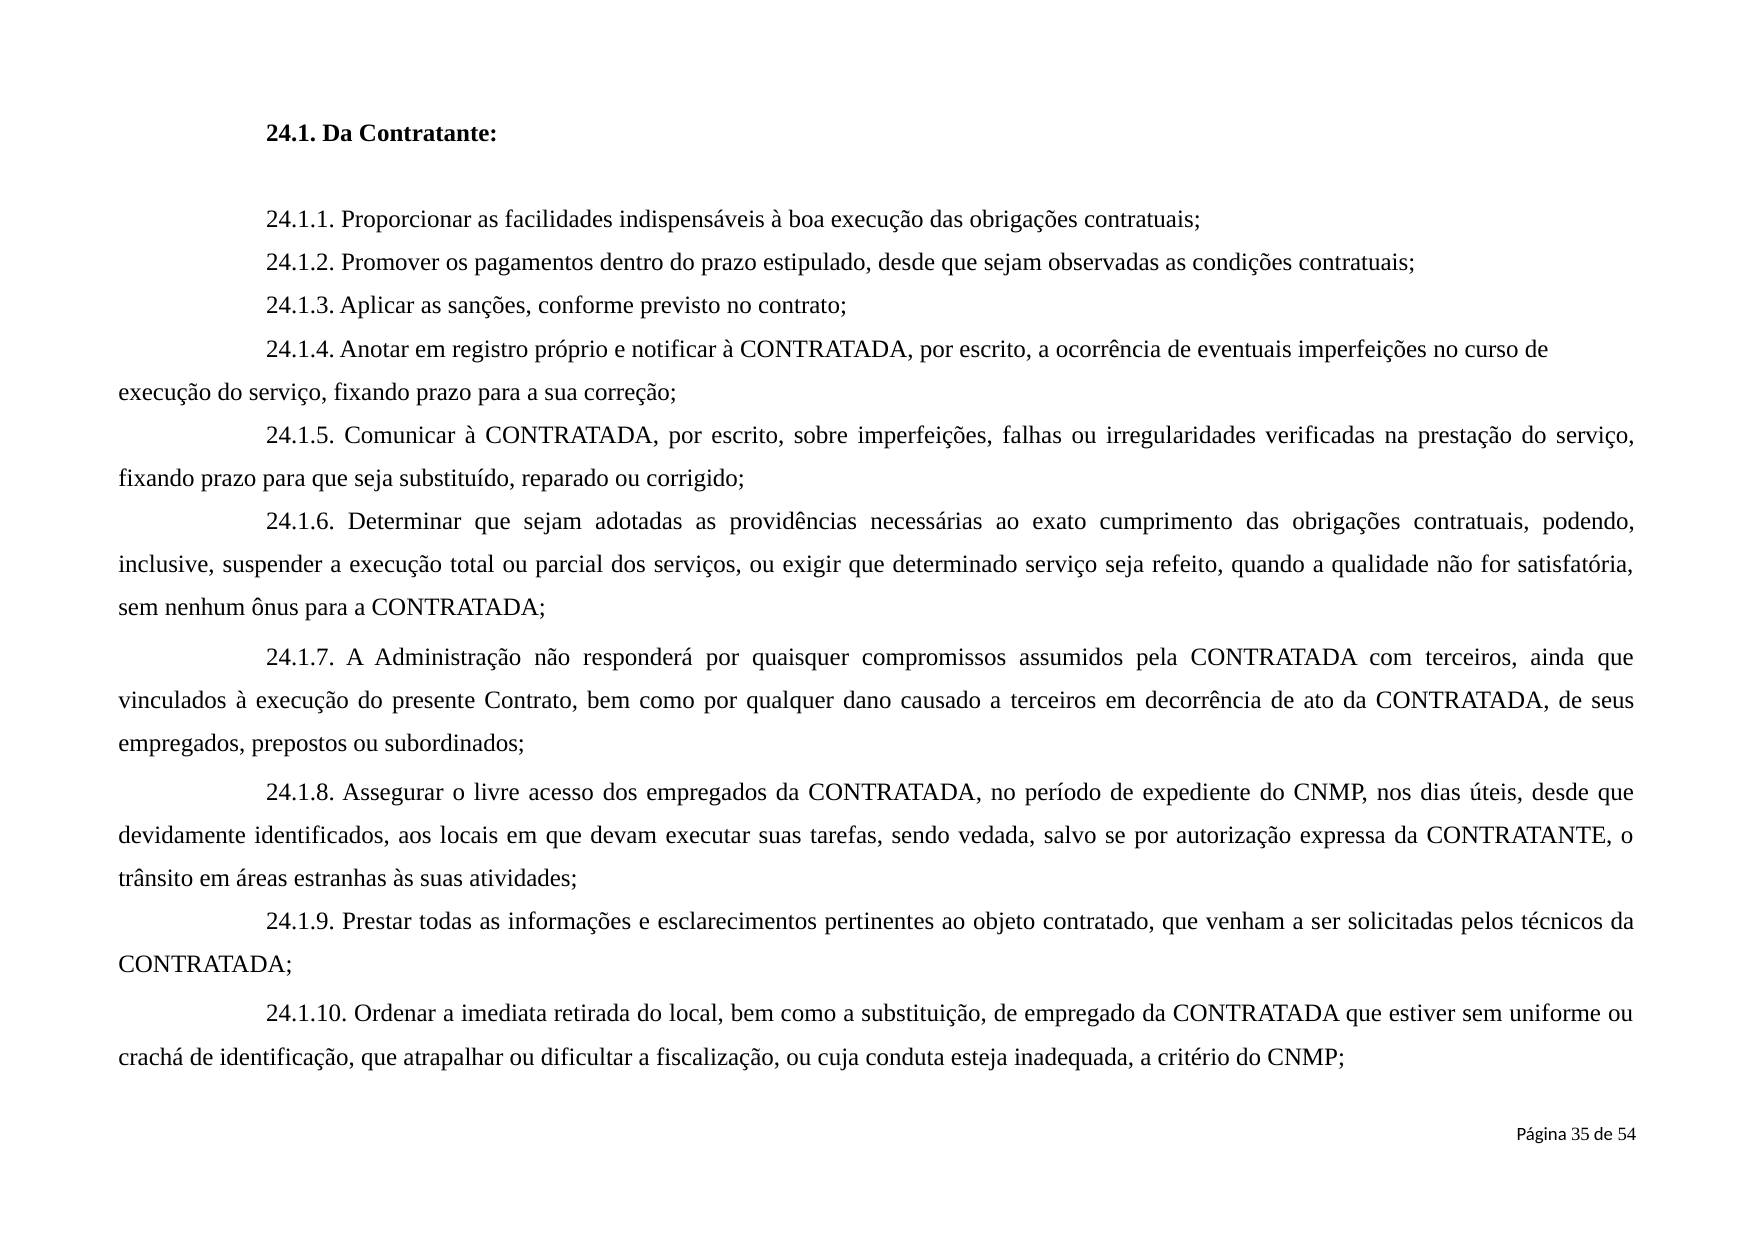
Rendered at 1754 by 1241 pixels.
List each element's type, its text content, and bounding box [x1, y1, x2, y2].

text 24.1.2. Promover os pagamentos dentro do prazo estipulado, desde que sejam observadas as condições contratuais; [118, 247, 1636, 276]
text 24.1.8. Assegurar o livre acesso dos empregados da CONTRATADA, no período de expediente do CNMP, nos dias úteis, desde que devidamente identificados, aos locais em que devam executar suas tarefas, sendo vedada, salvo se por autorização expressa da CONTRATANTE, o trânsito em áreas estranhas às suas atividades; [118, 777, 1636, 892]
text 24.1.9. Prestar todas as informações e esclarecimentos pertinentes ao objeto contratado, que venham a ser solicitadas pelos técnicos da CONTRATADA; [118, 906, 1636, 978]
text 24.1.1. Proporcionar as facilidades indispensáveis à boa execução das obrigações contratuais; [118, 204, 1636, 233]
text 24.1.3. Aplicar as sanções, conforme previsto no contrato; [118, 291, 1636, 319]
text 24.1. Da Contratante: [118, 118, 1636, 147]
text 24.1.7. A Administração não responderá por quaisquer compromissos assumidos pela CONTRATADA com terceiros, ainda que vinculados à execução do presente Contrato, bem como por qualquer dano causado a terceiros em decorrência de ato da CONTRATADA, de seus empregados, prepostos ou subordinados; [83, 642, 1636, 757]
text 24.1.6. Determinar que sejam adotadas as providências necessárias ao exato cumprimento das obrigações contratuais, podendo, inclusive, suspender a execução total ou parcial dos serviços, ou exigir que determinado serviço seja refeito, quando a qualidade não for satisfatória, sem nenhum ônus para a CONTRATADA; [118, 506, 1636, 621]
text 24.1.10. Ordenar a imediata retirada do local, bem como a substituição, de empregado da CONTRATADA que estiver sem uniforme ou crachá de identificação, que atrapalhar ou dificultar a fiscalização, ou cuja conduta esteja inadequada, a critério do CNMP; [80, 998, 1636, 1070]
text 24.1.5. Comunicar à CONTRATADA, por escrito, sobre imperfeições, falhas ou irregularidades verificadas na prestação do serviço, fixando prazo para que seja substituído, reparado ou corrigido; [118, 420, 1636, 492]
text 24.1.4. Anotar em registro próprio e notificar à CONTRATADA, por escrito, a ocorrência de eventuais imperfeições no curso de execução do serviço, fixando prazo para a sua correção; [83, 334, 1636, 406]
